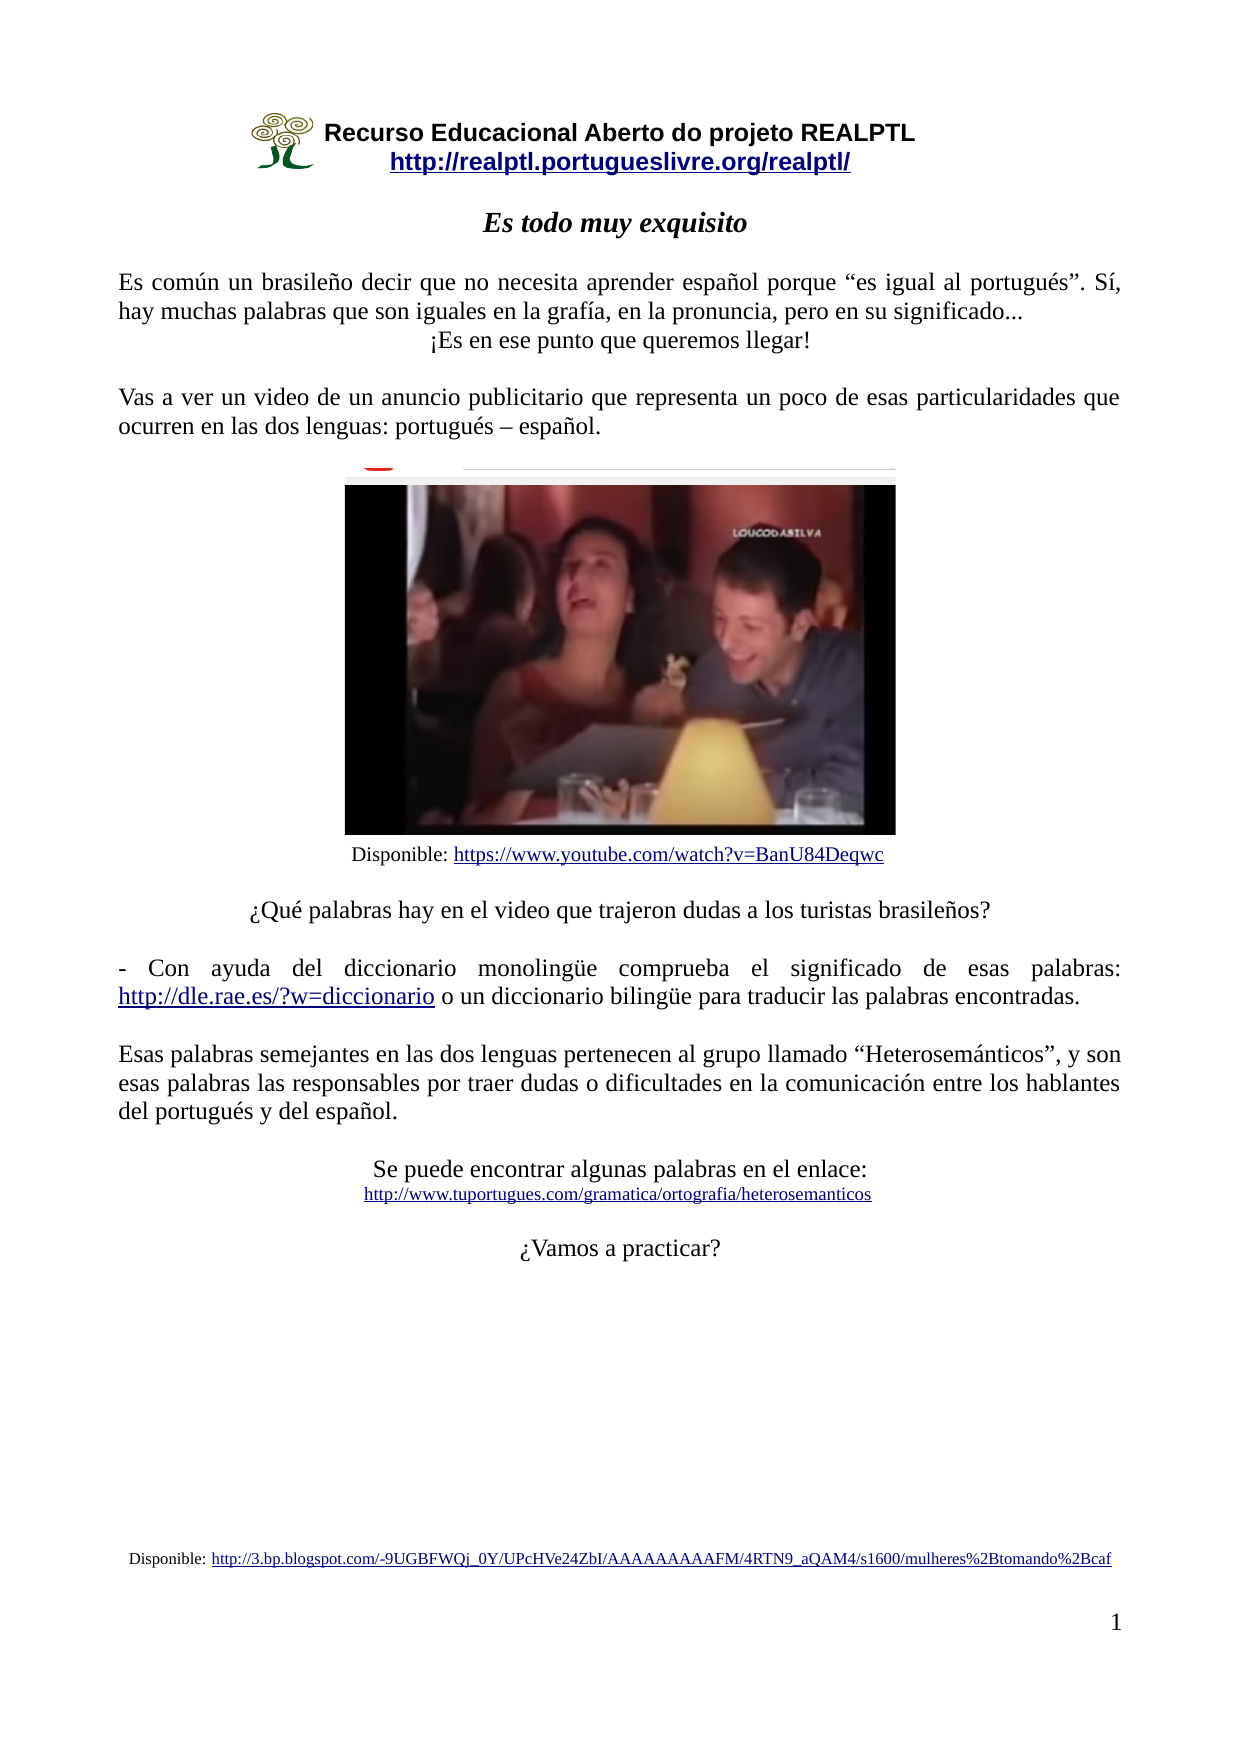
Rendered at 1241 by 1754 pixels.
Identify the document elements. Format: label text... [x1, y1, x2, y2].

text Disponible: https://www.youtube.com/watch?v=BanU84Deqwc [118, 842, 1122, 866]
text - Con ayuda del diccionario monolingüe comprueba el significado de esas palabras: http://dle.rae.es/?w=diccionario o un diccionario bilingüe para traducir las palabras encontradas. [118, 953, 1122, 1010]
text Disponible: http://3.bp.blogspot.com/-9UGBFWQj_0Y/UPcHVe24ZbI/AAAAAAAAAFM/4RTN9_aQAM4/s1600/mulheres%2Btomando%2Bcaf [118, 1545, 1122, 1569]
text ¿Qué palabras hay en el video que trajeron dudas a los turistas brasileños? [118, 895, 1122, 924]
text Se puede encontrar algunas palabras en el enlace: http://www.tuportugues.com/gramatica/ortografia/heterosemanticos [118, 1154, 1122, 1204]
picture [251, 113, 314, 169]
picture [344, 468, 709, 835]
text Esas palabras semejantes en las dos lenguas pertenecen al grupo llamado “Heterosemánticos”, y son esas palabras las responsables por traer dudas o dificultades en la comunicación entre los hablantes del portugués y del español. [118, 1039, 1122, 1125]
text Vas a ver un video de un anuncio publicitario que representa un poco de esas particularidades que ocurren en las dos lenguas: portugués – español. [118, 382, 1122, 440]
text Es todo muy exquisito [118, 205, 1122, 239]
text ¿Vamos a practicar? [118, 1233, 1122, 1262]
text ¡Es en ese punto que queremos llegar! [118, 325, 1122, 354]
text Es común un brasileño decir que no necesita aprender español porque “es igual al portugués”. Sí, hay muchas palabras que son iguales en la grafía, en la pronuncia, pero en su significado... [118, 267, 1122, 325]
